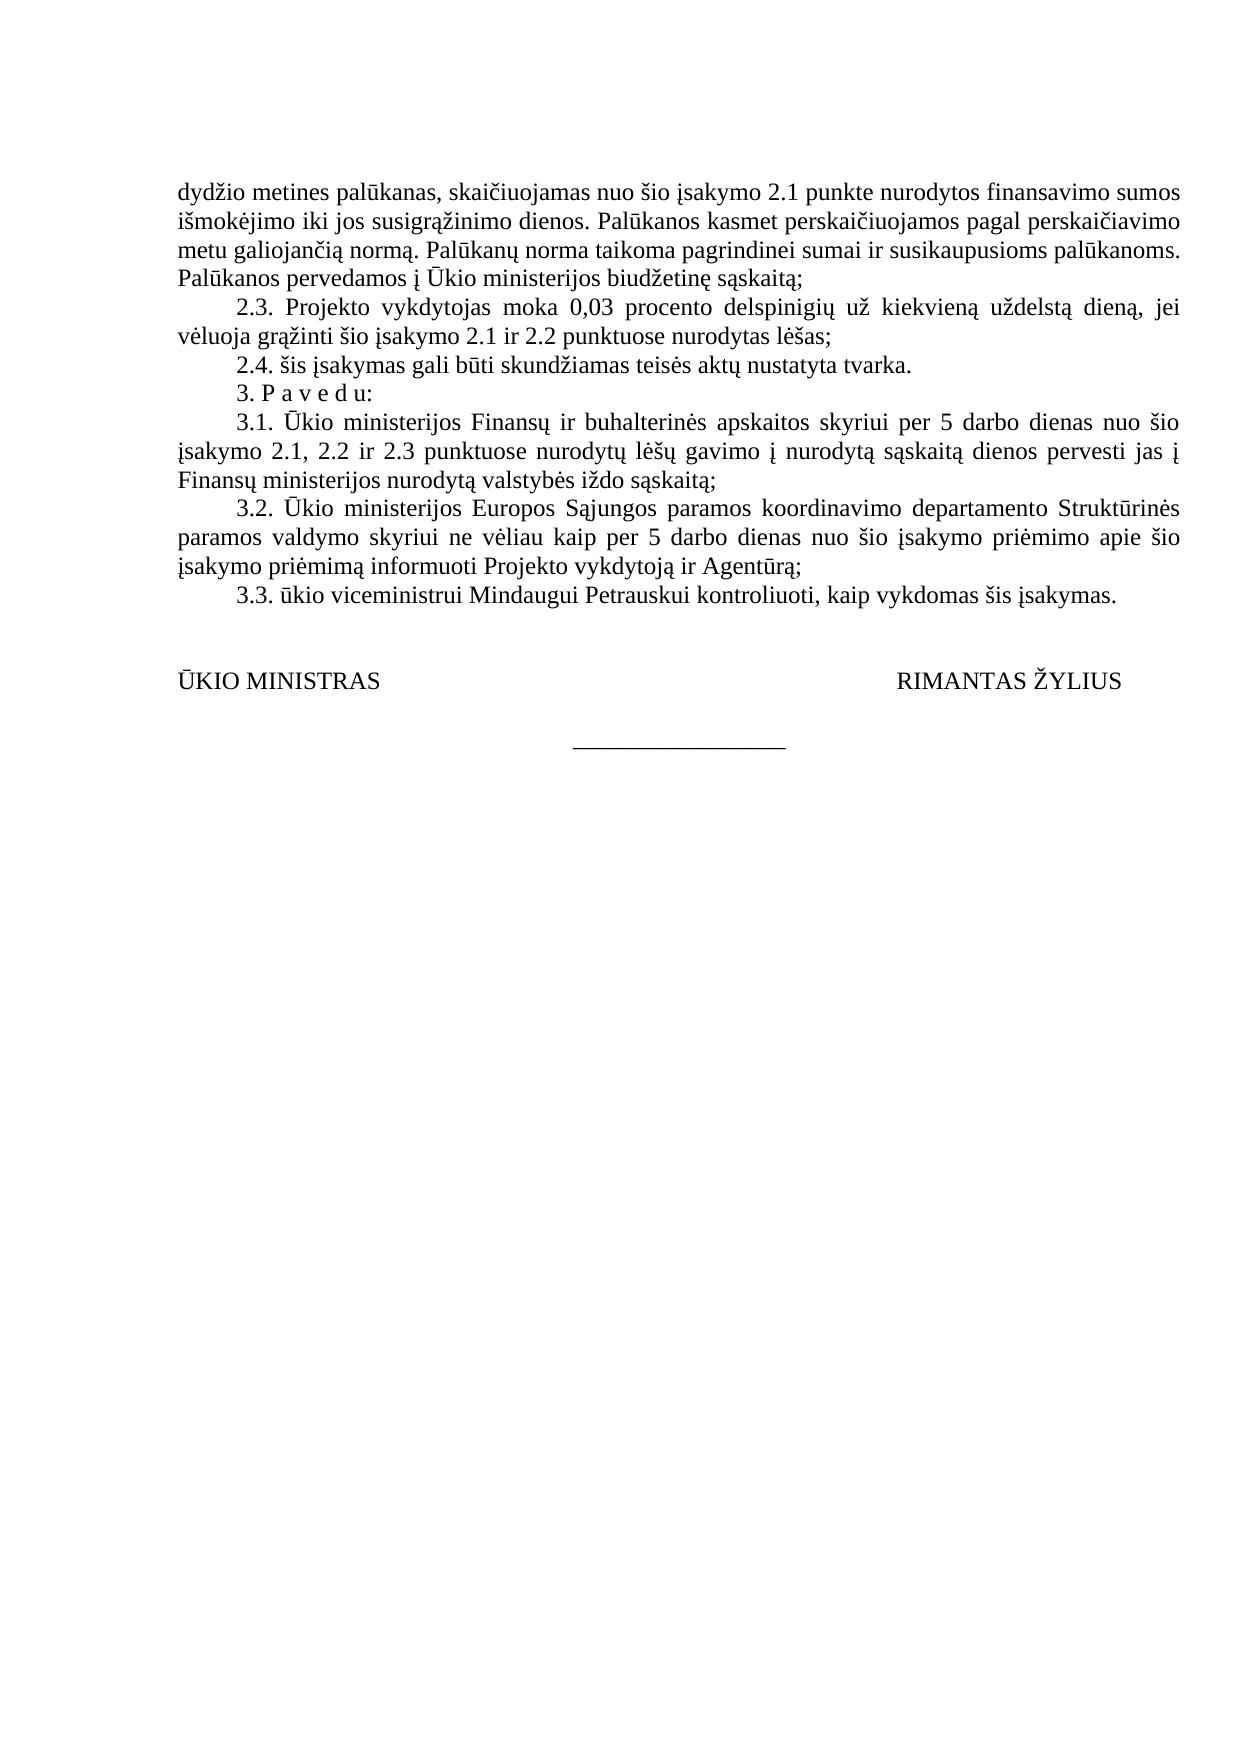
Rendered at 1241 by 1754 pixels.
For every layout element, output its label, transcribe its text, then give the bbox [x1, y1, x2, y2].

text dydžio metines palūkanas, skaičiuojamas nuo šio įsakymo 2.1 punkte nurodytos finansavimo sumos išmokėjimo iki jos susigrąžinimo dienos. Palūkanos kasmet perskaičiuojamos pagal perskaičiavimo metu galiojančią normą. Palūkanų norma taikoma pagrindinei sumai ir susikaupusioms palūkanoms. Palūkanos pervedamos į Ūkio ministerijos biudžetinę sąskaitą; [177, 177, 1181, 292]
text 3. P a v e d u: [177, 378, 1181, 407]
text 3.3. ūkio viceministrui Mindaugui Petrauskui kontroliuoti, kaip vykdomas šis įsakymas. [177, 580, 1181, 608]
text 2.4. šis įsakymas gali būti skundžiamas teisės aktų nustatyta tvarka. [177, 350, 1181, 378]
text Ūkio ministras Rimantas Žylius [177, 666, 1181, 695]
text 2.3. Projekto vykdytojas moka 0,03 procento delspinigių už kiekvieną uždelstą dieną, jei vėluoja grąžinti šio įsakymo 2.1 ir 2.2 punktuose nurodytas lėšas; [177, 292, 1181, 350]
text _________________ [177, 723, 1181, 752]
text 3.2. Ūkio ministerijos Europos Sąjungos paramos koordinavimo departamento Struktūrinės paramos valdymo skyriui ne vėliau kaip per 5 darbo dienas nuo šio įsakymo priėmimo apie šio įsakymo priėmimą informuoti Projekto vykdytoją ir Agentūrą; [177, 493, 1181, 580]
text 3.1. Ūkio ministerijos Finansų ir buhalterinės apskaitos skyriui per 5 darbo dienas nuo šio įsakymo 2.1, 2.2 ir 2.3 punktuose nurodytų lėšų gavimo į nurodytą sąskaitą dienos pervesti jas į Finansų ministerijos nurodytą valstybės iždo sąskaitą; [177, 407, 1181, 493]
